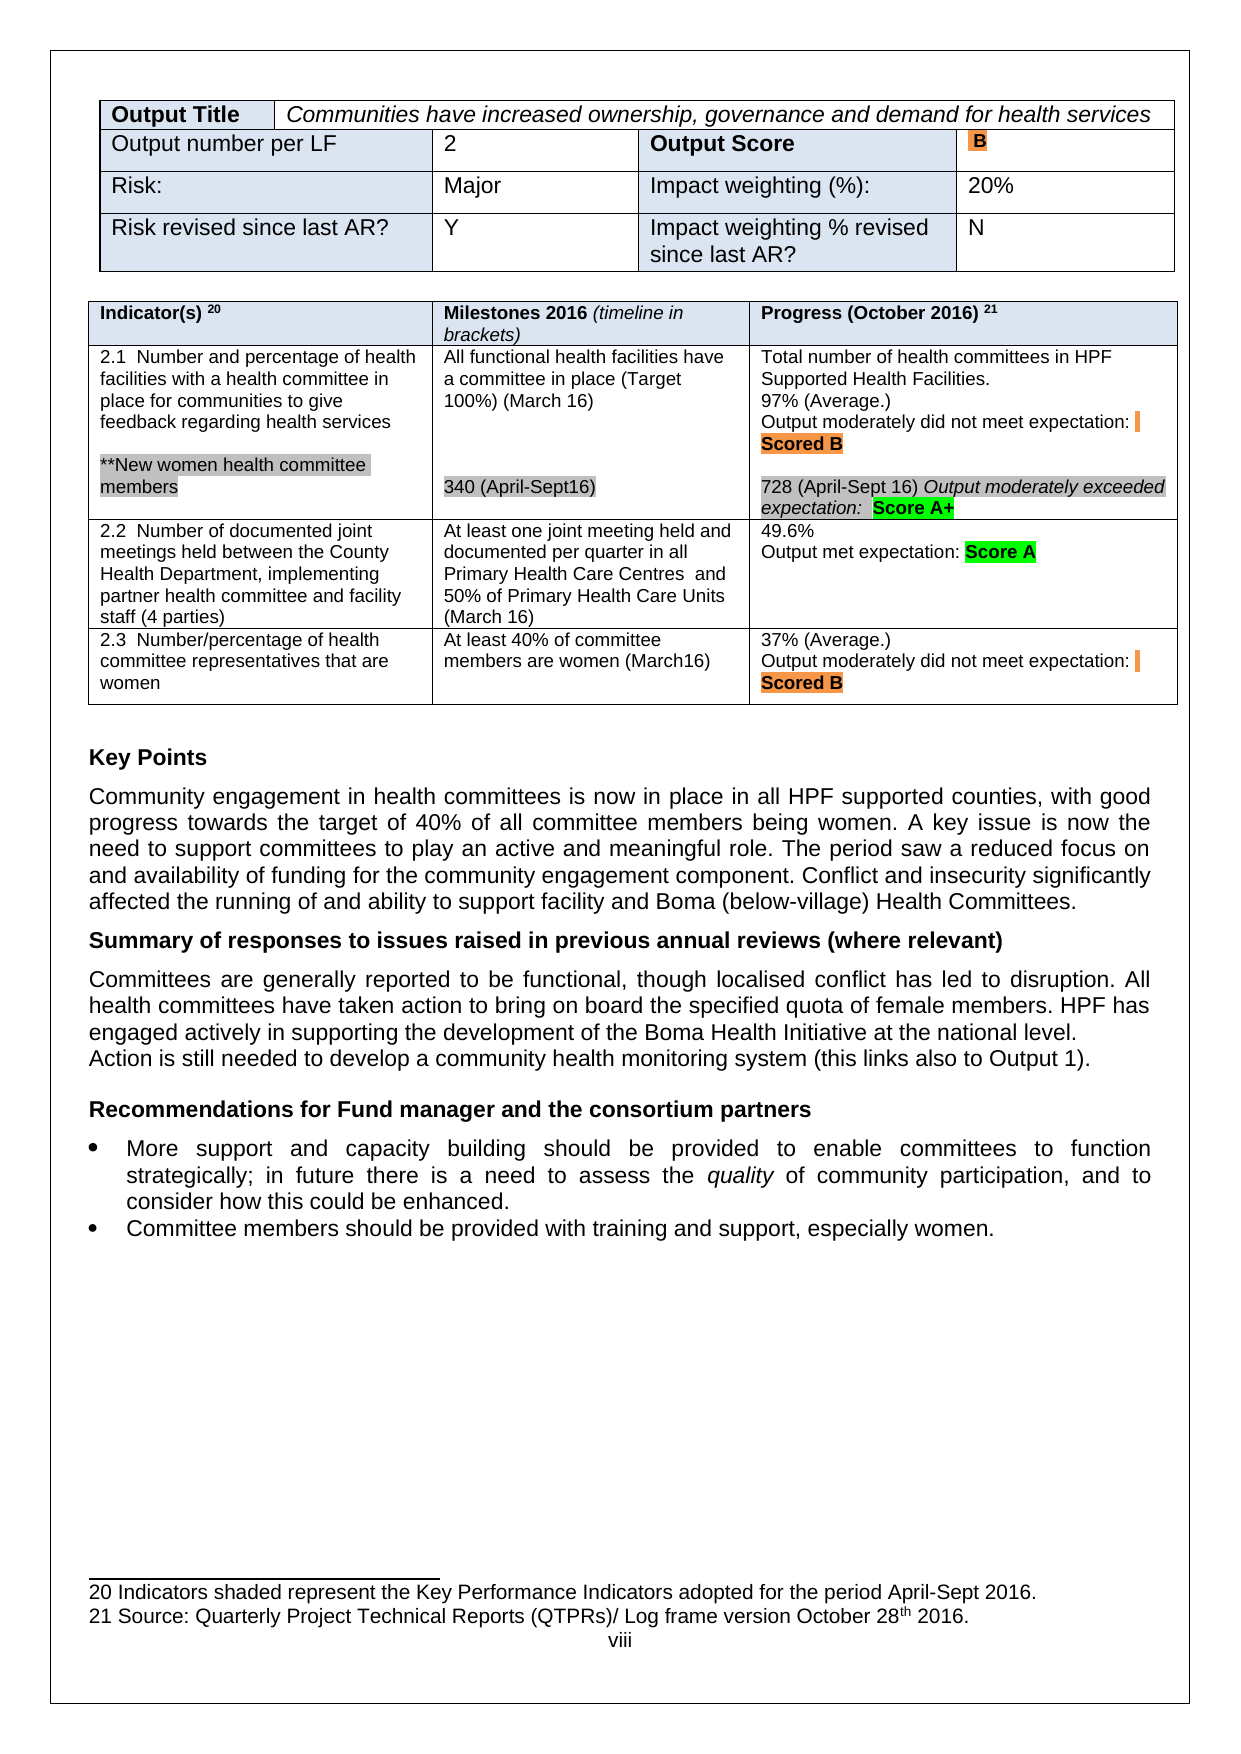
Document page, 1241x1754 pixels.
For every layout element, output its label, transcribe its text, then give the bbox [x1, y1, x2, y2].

text Recommendations for Fund manager and the consortium partners [89, 1096, 1152, 1123]
table_header Progress (October 2016) [750, 302, 1177, 345]
table_cell 20% [957, 172, 1174, 213]
text Summary of responses to issues raised in previous annual reviews (where relevant) [89, 927, 1152, 953]
table_cell Risk revised since last AR? [101, 214, 432, 271]
table_cell Major [433, 172, 638, 213]
table_cell 2 [433, 130, 638, 171]
table_cell Total number of health committees in HPF Supported Health Facilities. 97% (Average.) Output moderately did not meet expectation: Scored B 728 (April-Sept 16) Output moderately exceeded expectation: Score A+ [750, 346, 1177, 519]
table_cell Output number per LF [101, 130, 432, 171]
table_cell All functional health facilities have a committee in place (Target 100%) (March 16) 340 (April-Sept16) [433, 346, 749, 519]
table_header Output Title [101, 101, 274, 129]
text Committees are generally reported to be functional, though localised conflict has led to disruption. All health committees have taken action to bring on board the specified quota of female members. HPF has engaged actively in supporting the development of the Boma Health Initiative at the national level. [89, 966, 1152, 1045]
text Key Points [89, 744, 1152, 770]
table_cell 49.6% Output met expectation: Score A [750, 520, 1177, 628]
text Community engagement in health committees is now in place in all HPF supported counties, with good progress towards the target of 40% of all committee members being women. A key issue is now the need to support committees to play an active and meaningful role. The period saw a reduced focus on and availability of funding for the community engagement component. Conflict and insecurity significantly affected the running of and ability to support facility and Boma (below-village) Health Committees. [89, 783, 1152, 914]
table_cell N [957, 214, 1174, 271]
table_cell 37% (Average.) Output moderately did not meet expectation: Scored B [750, 629, 1177, 704]
list Committee members should be provided with training and support, especially women. [89, 1215, 1152, 1241]
table_cell Output Score [639, 130, 956, 171]
table_cell Impact weighting (%): [639, 172, 956, 213]
table_cell B [957, 130, 1174, 171]
list More support and capacity building should be provided to enable committees to function strategically; in future there is a need to assess the quality of community participation, and to consider how this could be enhanced. [89, 1135, 1152, 1215]
table_header Indicator(s) [89, 302, 432, 345]
table_cell Impact weighting % revised since last AR? [639, 214, 956, 271]
table_cell At least 40% of committee members are women (March16) [433, 629, 749, 704]
table_cell Y [433, 214, 638, 271]
table_cell 2.3 Number/percentage of health committee representatives that are women [89, 629, 432, 704]
text Action is still needed to develop a community health monitoring system (this links also to Output 1). [89, 1045, 1152, 1071]
table_cell 2.2 Number of documented joint meetings held between the County Health Department, implementing partner health committee and facility staff (4 parties) [89, 520, 432, 628]
table_header Milestones 2016 (timeline in brackets) [433, 302, 749, 345]
table_header Communities have increased ownership, governance and demand for health services [275, 101, 1174, 129]
table_cell At least one joint meeting held and documented per quarter in all Primary Health Care Centres and 50% of Primary Health Care Units (March 16) [433, 520, 749, 628]
table_cell 2.1 Number and percentage of health facilities with a health committee in place for communities to give feedback regarding health services **New women health committee members [89, 346, 432, 519]
table_cell Risk: [101, 172, 432, 213]
